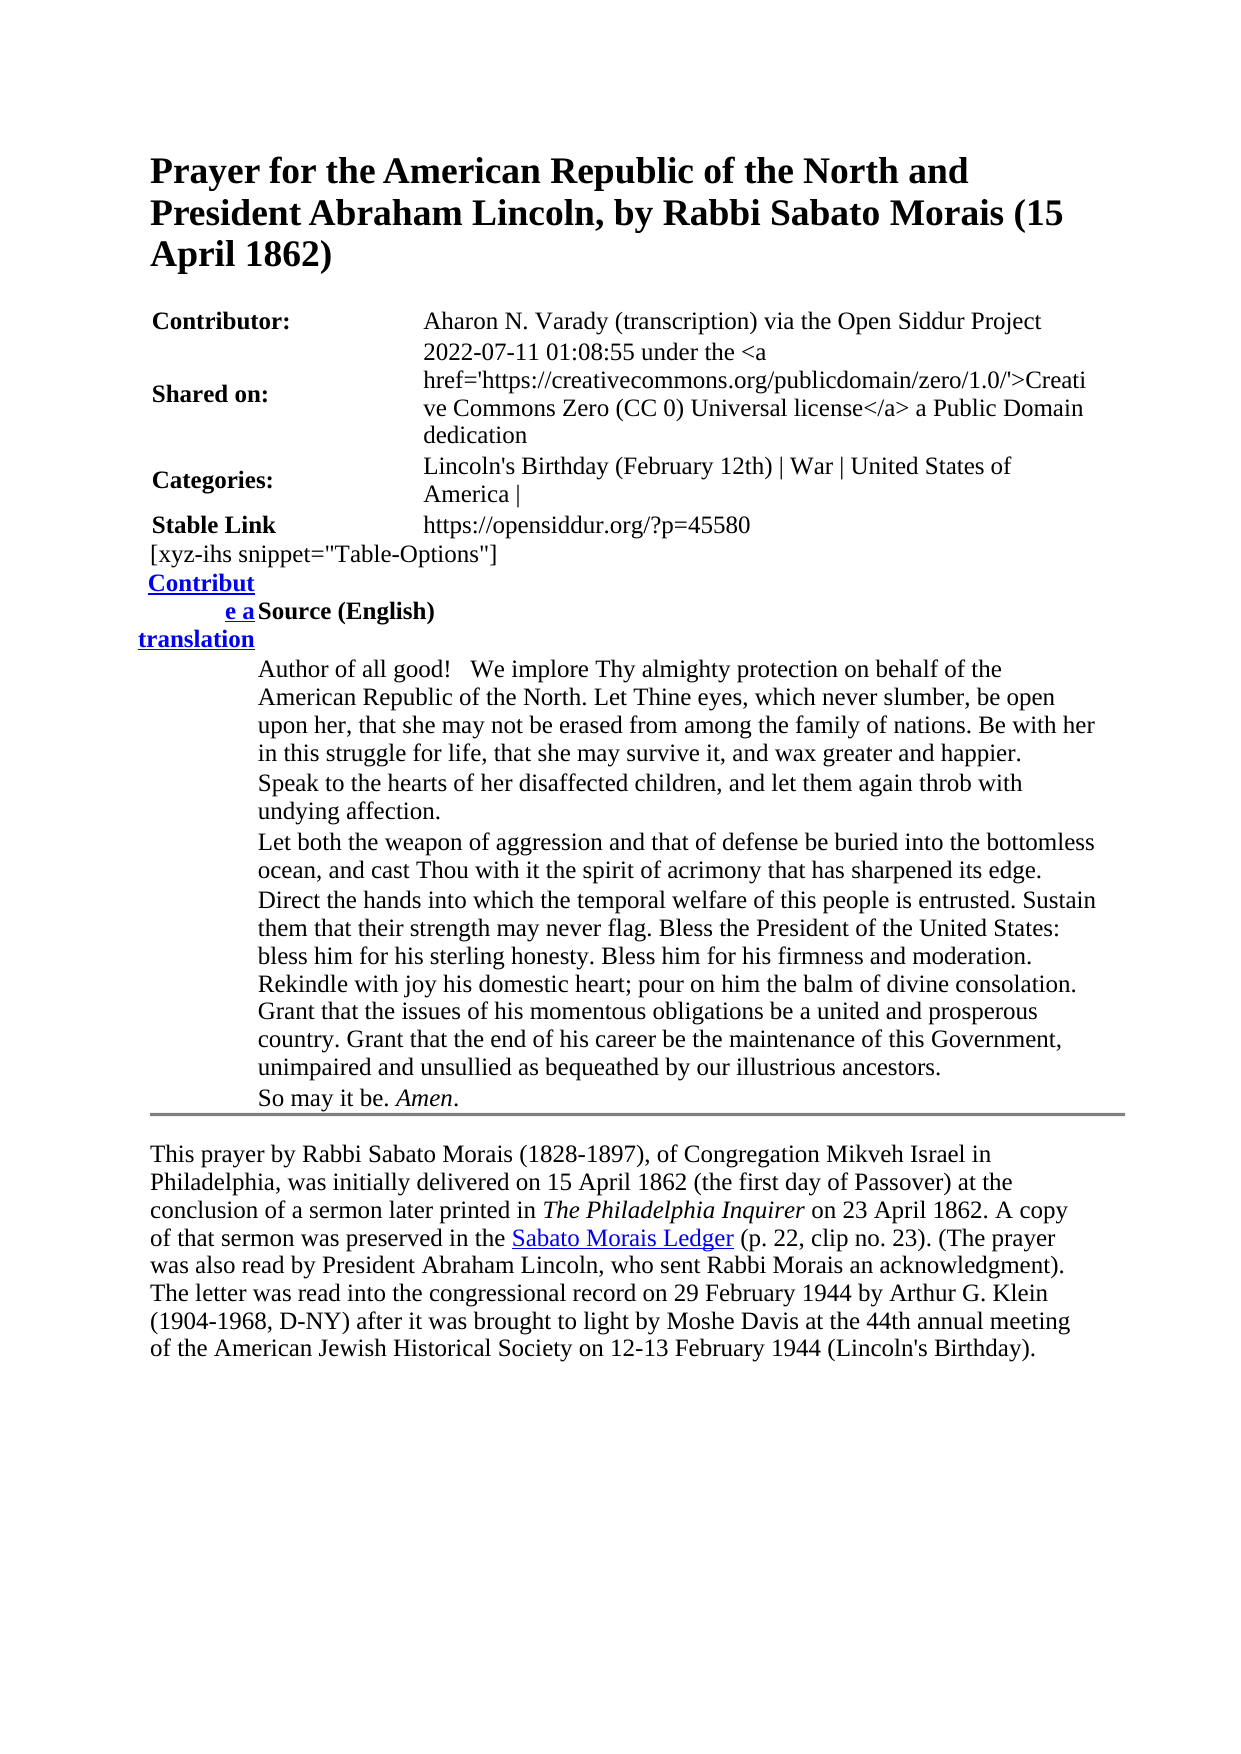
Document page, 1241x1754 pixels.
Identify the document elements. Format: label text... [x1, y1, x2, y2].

table_cell Author of all good! We implore Thy almighty protection on behalf of the American Republic of the North. Let Thine eyes, which never slumber, be open upon her, that she may not be erased from among the family of nations. Be with her in this struggle for life, that she may survive it, and wax greater and happier. [256, 654, 1105, 768]
table_cell Stable Link [150, 509, 421, 540]
table_header Contributor: [150, 306, 421, 337]
table_cell Shared on: [150, 337, 421, 451]
table_cell Lincoln's Birthday (February 12th) | War | United States of America | [421, 451, 1090, 509]
table_cell Categories: [150, 451, 421, 509]
text [xyz-ihs snippet="Table-Options"] [150, 540, 1090, 568]
table_cell Let both the weapon of aggression and that of defense be buried into the bottomless ocean, and cast Thou with it the spirit of acrimony that has sharpened its edge. [256, 826, 1105, 885]
table_cell [135, 654, 256, 768]
table_cell [135, 1082, 256, 1113]
table_cell [135, 826, 256, 885]
table_cell 2022-07-11 01:08:55 under the <a href='https://creativecommons.org/publicdomain/zero/1.0/'>Creative Commons Zero (CC 0) Universal license</a> a Public Domain dedication [421, 337, 1090, 451]
table_header Contribute a translation [135, 568, 256, 654]
table_header Aharon N. Varady (transcription) via the Open Siddur Project [421, 306, 1090, 337]
table_cell So may it be. Amen. [256, 1082, 1105, 1112]
table_cell [135, 885, 256, 1082]
text This prayer by Rabbi Sabato Morais (1828-1897), of Congregation Mikveh Israel in Philadelphia, was initially delivered on 15 April 1862 (the first day of Passover) at the conclusion of a sermon later printed in The Philadelphia Inquirer on 23 April 1862. A copy of that sermon was preserved in the Sabato Morais Ledger (p. 22, clip no. 23). (The prayer was also read by President Abraham Lincoln, who sent Rabbi Morais an acknowledgment). The letter was read into the congressional record on 29 February 1944 by Arthur G. Klein (1904-1968, D-NY) after it was brought to light by Moshe Davis at the 44th annual meeting of the American Jewish Historical Society on 12-13 February 1944 (Lincoln's Birthday). [150, 1141, 1090, 1362]
table_cell Direct the hands into which the temporal welfare of this people is entrusted. Sustain them that their strength may never flag. Bless the President of the United States: bless him for his sterling honesty. Bless him for his firmness and moderation. Rekindle with joy his domestic heart; pour on him the balm of divine consolation. Grant that the issues of his momentous obligations be a united and prosperous country. Grant that the end of his career be the maintenance of this Government, unimpaired and unsullied as bequeathed by our illustrious ancestors. [256, 885, 1105, 1082]
subtitle Prayer for the American Republic of the North and President Abraham Lincoln, by Rabbi Sabato Morais (15 April 1862) [150, 150, 1090, 275]
table_header Source (English) [256, 568, 1105, 654]
table_cell Speak to the hearts of her disaffected children, and let them again throb with undying affection. [256, 768, 1105, 826]
table_cell https://opensiddur.org/?p=45580 [421, 509, 1090, 540]
table_cell [135, 768, 256, 826]
